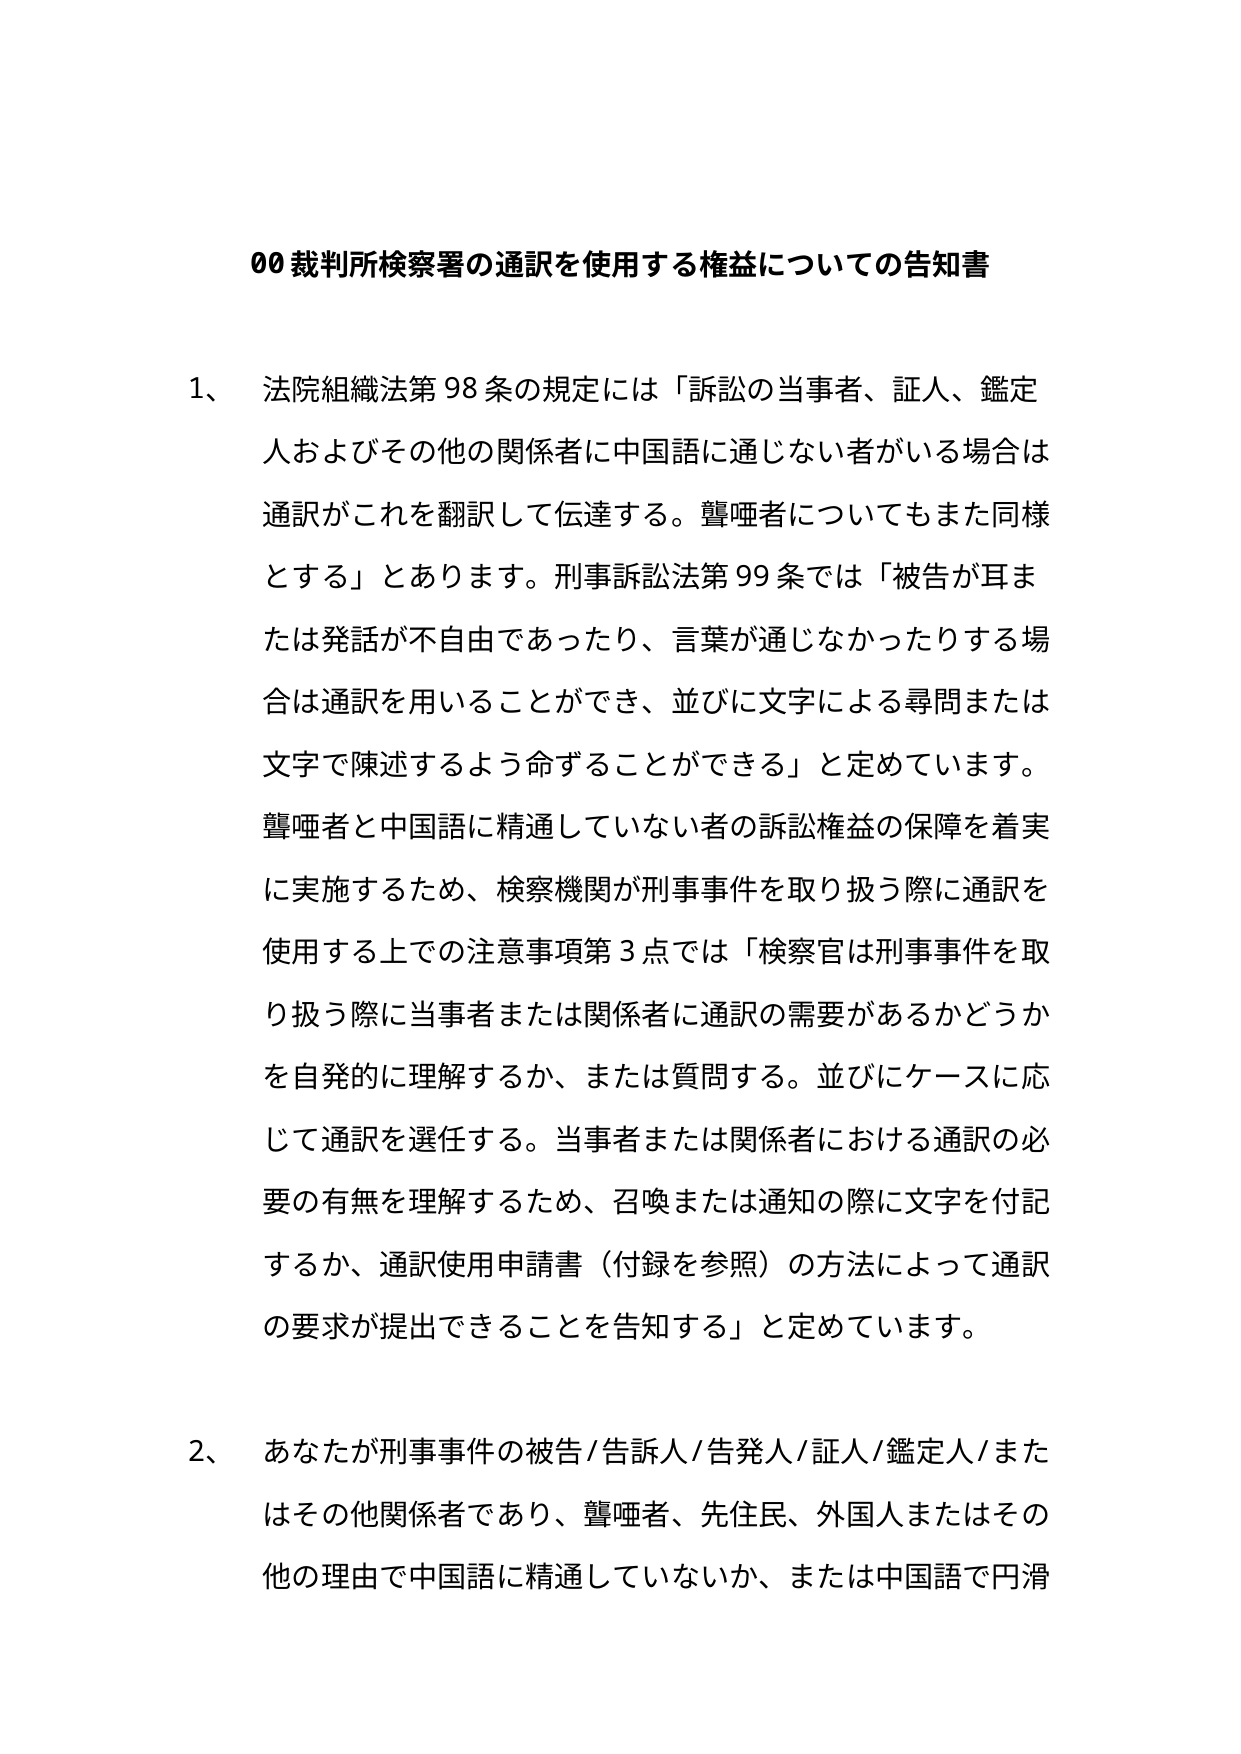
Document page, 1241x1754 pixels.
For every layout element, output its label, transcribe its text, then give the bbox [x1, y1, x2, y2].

text 00裁判所検察署の通訳を使用する権益についての告知書 [187, 221, 1053, 283]
list 法院組織法第98条の規定には「訴訟の当事者、証人、鑑定人およびその他の関係者に中国語に通じない者がいる場合は通訳がこれを翻訳して伝達する。聾唖者についてもまた同様とする」とあります。刑事訴訟法第99条では「被告が耳または発話が不自由であったり、言葉が通じなかったりする場合は通訳を用いることができ、並びに文字による尋問または文字で陳述するよう命ずることができる」と定めています。聾唖者と中国語に精通していない者の訴訟権益の保障を着実に実施するため、検察機関が刑事事件を取り扱う際に通訳を使用する上での注意事項第3点では「検察官は刑事事件を取り扱う際に当事者または関係者に通訳の需要があるかどうかを自発的に理解するか、または質問する。並びにケースに応じて通訳を選任する。当事者または関係者における通訳の必要の有無を理解するため、召喚または通知の際に文字を付記するか、通訳使用申請書（付録を参照）の方法によって通訳の要求が提出できることを告知する」と定めています。 [187, 346, 1053, 1346]
list あなたが刑事事件の被告/告訴人/告発人/証人/鑑定人/またはその他関係者であり、聾唖者、先住民、外国人またはその他の理由で中国語に精通していないか、または中国語で円滑 [187, 1408, 1053, 1596]
